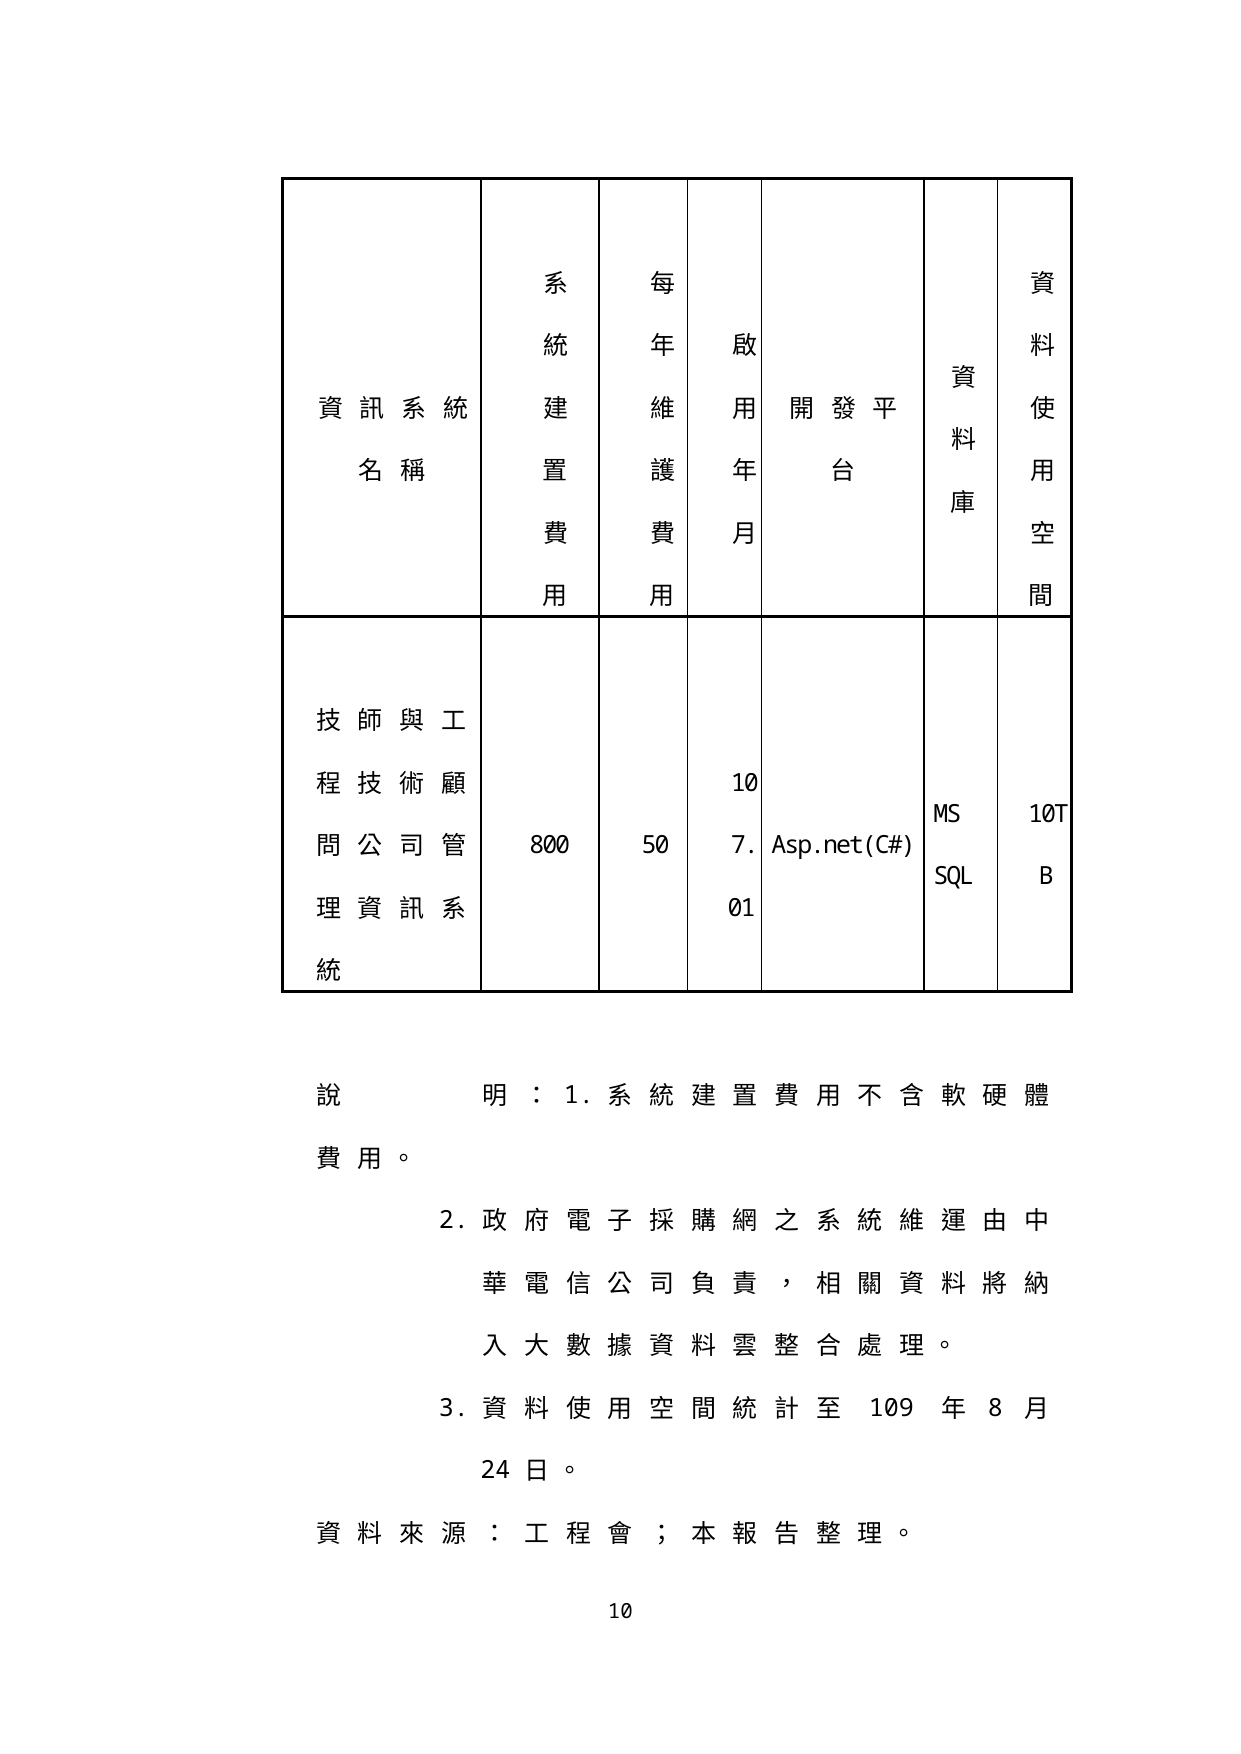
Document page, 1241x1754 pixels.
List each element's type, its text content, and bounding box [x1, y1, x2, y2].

table_cell 10TB [998, 618, 1070, 990]
table_header 資料庫 [925, 180, 997, 615]
table_header 啟用 年月 [688, 180, 761, 615]
text 2.政府電子採購網之系統維運由中華電信公司負責，相關資料將納入大數據資料雲整合處理。 [410, 1177, 1058, 1365]
table_cell 技師與工程技術顧問公司管理資訊系統 [284, 618, 480, 990]
table_cell 50 [600, 618, 687, 990]
table_header 資料使用空間 [998, 180, 1070, 615]
table_header 資訊系統名稱 [284, 180, 480, 615]
text 3.資料使用空間統計至109年8月24日。 [410, 1365, 1058, 1490]
table_header 系統建置 費用 [482, 180, 598, 615]
table_header 開發平台 [762, 180, 923, 615]
table_cell MS SQL [925, 618, 997, 990]
table_cell Asp.net(C#) [762, 618, 923, 990]
table_header 每年維護費用 [600, 180, 687, 615]
table_cell 800 [482, 618, 598, 990]
text 資料來源：工程會；本報告整理。 [283, 1490, 1058, 1552]
table_cell 107.01 [688, 618, 761, 990]
text 說 明：1.系統建置費用不含軟硬體費用。 [283, 1052, 1058, 1177]
